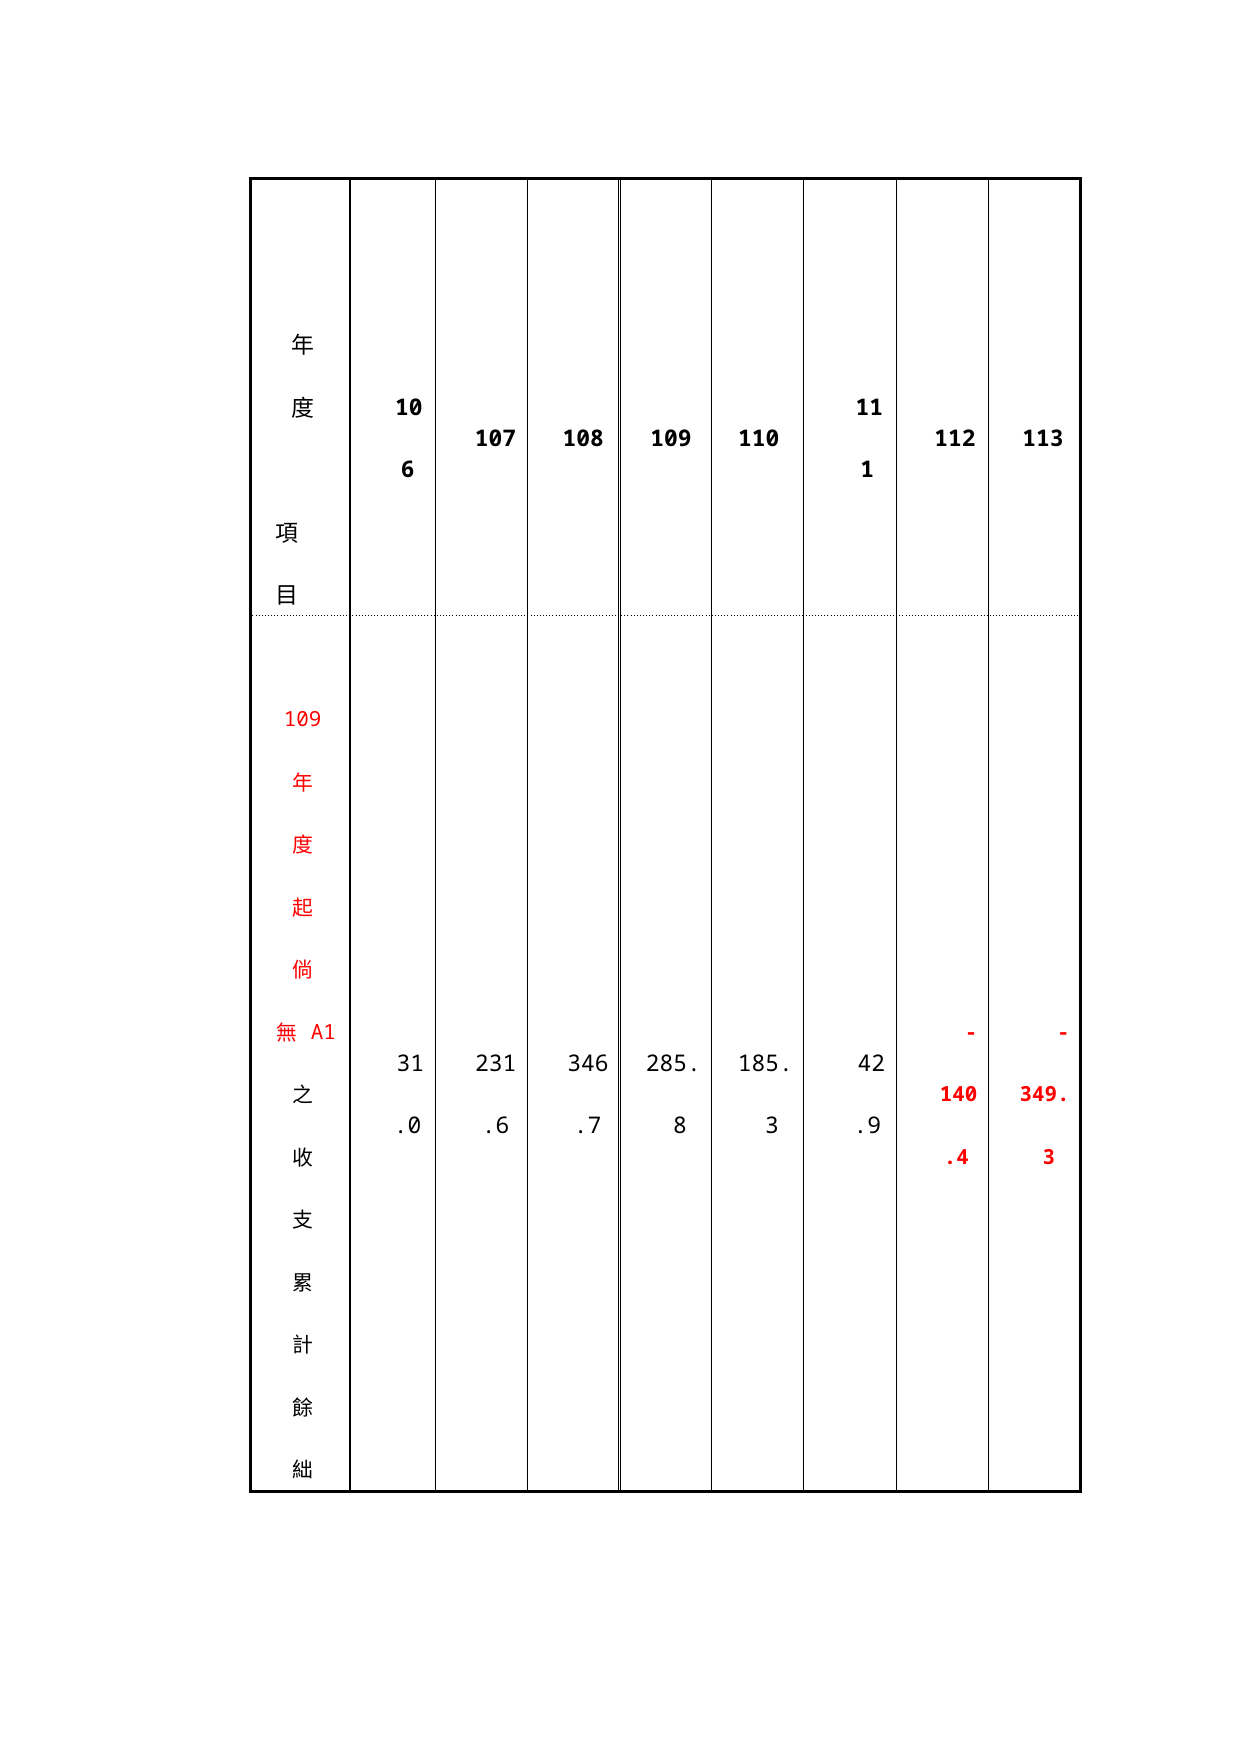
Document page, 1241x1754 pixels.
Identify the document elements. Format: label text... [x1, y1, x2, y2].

table_cell 109年度起倘無A1之收支累計餘絀 [252, 615, 349, 1490]
table_cell 42.9 [804, 615, 896, 1490]
table_header 108 [528, 180, 618, 615]
table_header 110 [712, 180, 803, 615]
table_cell 285.8 [621, 615, 711, 1490]
table_cell 231.6 [436, 615, 527, 1490]
table_header 111 [804, 180, 896, 615]
table_cell 31.0 [351, 615, 435, 1490]
table_header 107 [436, 180, 527, 615]
table_header 112 [897, 180, 988, 615]
table_header 年度 項目 [252, 180, 349, 615]
table_header 109 [621, 180, 711, 615]
table_header 113 [989, 180, 1079, 615]
table_cell 346.7 [528, 615, 618, 1490]
table_header 106 [351, 180, 435, 615]
table_cell -349.3 [989, 615, 1079, 1490]
table_cell -140.4 [897, 615, 988, 1490]
table_cell 185.3 [712, 615, 803, 1490]
